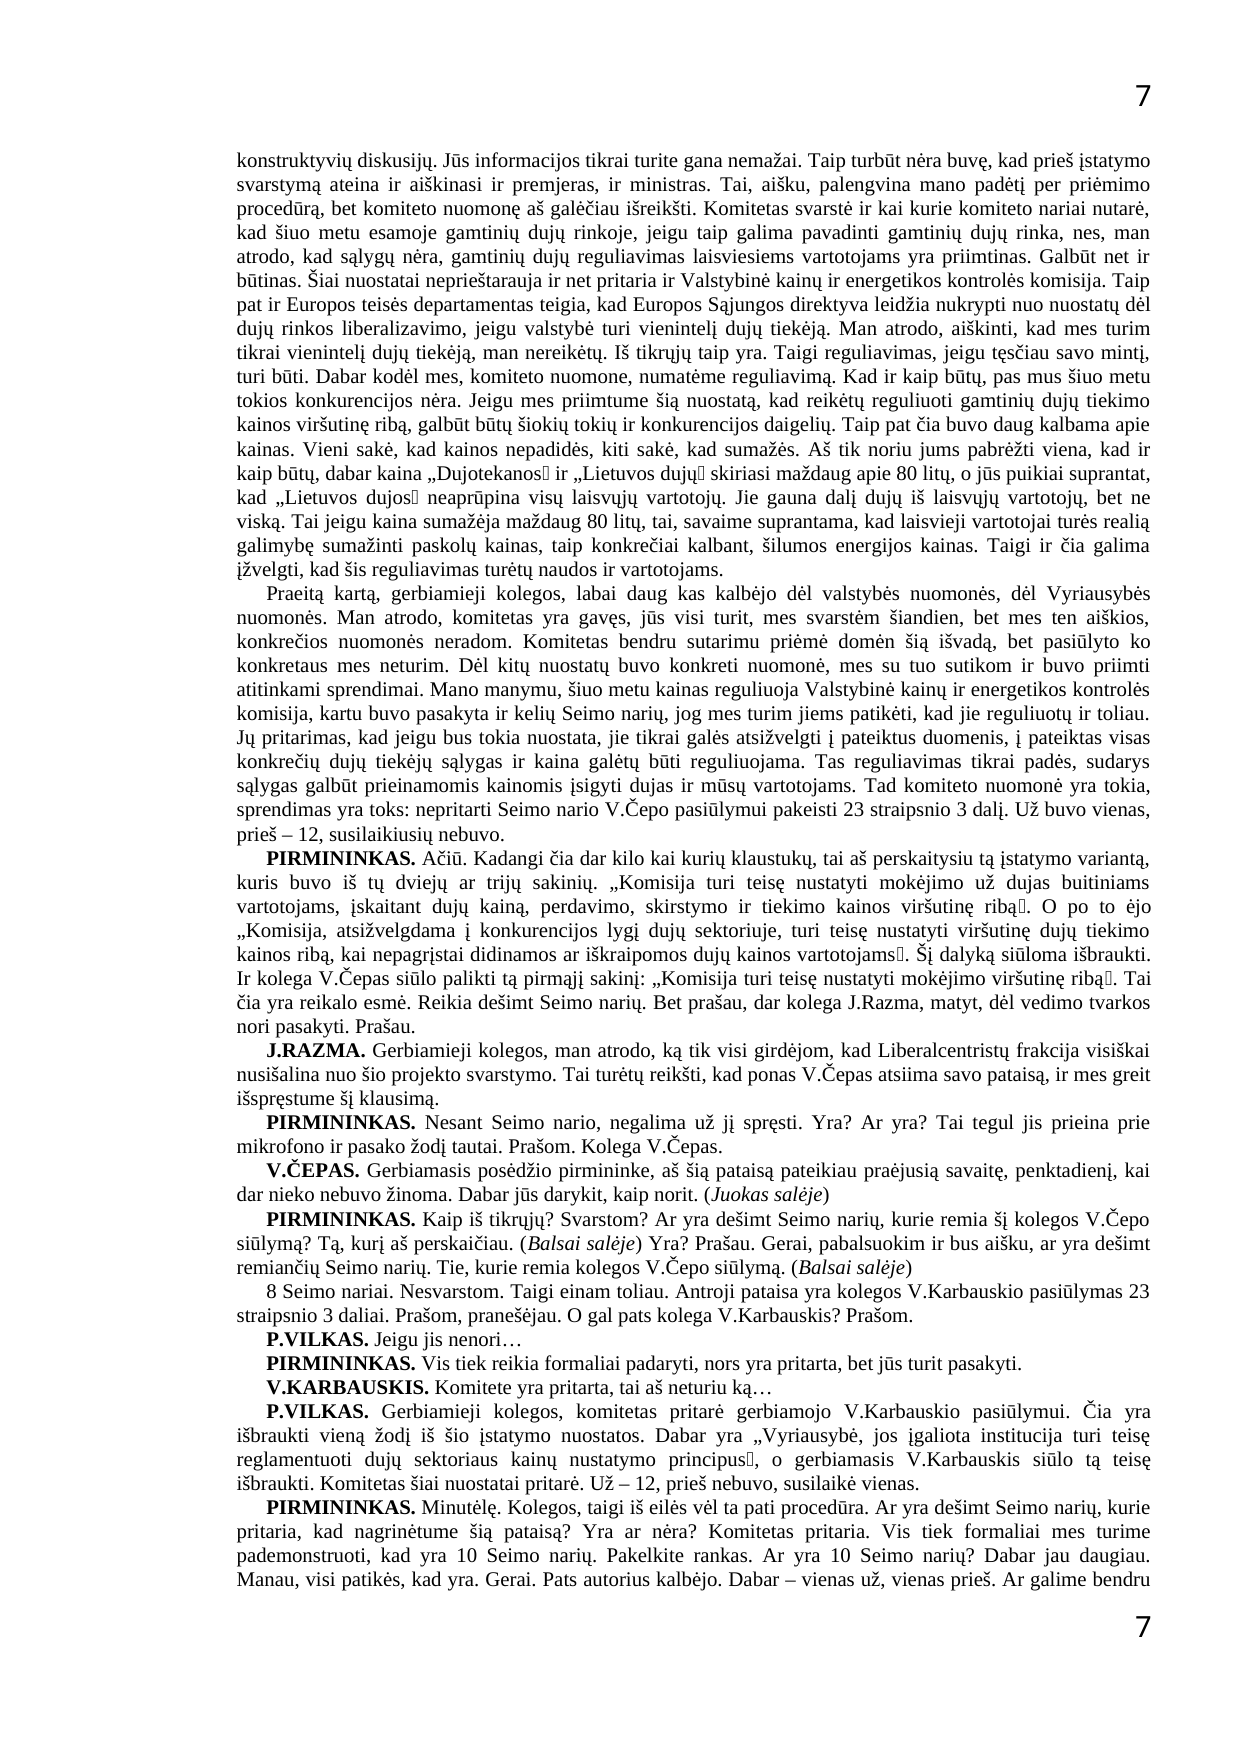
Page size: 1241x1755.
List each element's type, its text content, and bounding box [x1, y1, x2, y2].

text J.RAZMA. Gerbiamieji kolegos, man atrodo, ką tik visi girdėjom, kad Liberalcentristų frakcija visiškai nusišalina nuo šio projekto svarstymo. Tai turėtų reikšti, kad ponas V.Čepas atsiima savo pataisą, ir mes greit išspręstume šį klausimą. [236, 1038, 1152, 1110]
text PIRMININKAS. Kaip iš tikrųjų? Svarstom? Ar yra dešimt Seimo narių, kurie remia šį kolegos V.Čepo siūlymą? Tą, kurį aš perskaičiau. (Balsai salėje) Yra? Prašau. Gerai, pabalsuokim ir bus aišku, ar yra dešimt remiančių Seimo narių. Tie, kurie remia kolegos V.Čepo siūlymą. (Balsai salėje) [236, 1206, 1152, 1279]
text PIRMININKAS. Vis tiek reikia formaliai padaryti, nors yra pritarta, bet jūs turit pasakyti. [236, 1351, 1152, 1375]
text konstruktyvių diskusijų. Jūs informacijos tikrai turite gana nemažai. Taip turbūt nėra buvę, kad prieš įstatymo svarstymą ateina ir aiškinasi ir premjeras, ir ministras. Tai, aišku, palengvina mano padėtį per priėmimo procedūrą, bet komiteto nuomonę aš galėčiau išreikšti. Komitetas svarstė ir kai kurie komiteto nariai nutarė, kad šiuo metu esamoje gamtinių dujų rinkoje, jeigu taip galima pavadinti gamtinių dujų rinka, nes, man atrodo, kad sąlygų nėra, gamtinių dujų reguliavimas laisviesiems vartotojams yra priimtinas. Galbūt net ir būtinas. Šiai nuostatai neprieštarauja ir net pritaria ir Valstybinė kainų ir energetikos kontrolės komisija. Taip pat ir Europos teisės departamentas teigia, kad Europos Sąjungos direktyva leidžia nukrypti nuo nuostatų dėl dujų rinkos liberalizavimo, jeigu valstybė turi vienintelį dujų tiekėją. Man atrodo, aiškinti, kad mes turim tikrai vienintelį dujų tiekėją, man nereikėtų. Iš tikrųjų taip yra. Taigi reguliavimas, jeigu tęsčiau savo mintį, turi būti. Dabar kodėl mes, komiteto nuomone, numatėme reguliavimą. Kad ir kaip būtų, pas mus šiuo metu tokios konkurencijos nėra. Jeigu mes priimtume šią nuostatą, kad reikėtų reguliuoti gamtinių dujų tiekimo kainos viršutinę ribą, galbūt būtų šiokių tokių ir konkurencijos daigelių. Taip pat čia buvo daug kalbama apie kainas. Vieni sakė, kad kainos nepadidės, kiti sakė, kad sumažės. Aš tik noriu jums pabrėžti viena, kad ir kaip būtų, dabar kaina „Dujotekanos ir „Lietuvos dujų skiriasi maždaug apie 80 litų, o jūs puikiai suprantat, kad „Lietuvos dujos neaprūpina visų laisvųjų vartotojų. Jie gauna dalį dujų iš laisvųjų vartotojų, bet ne viską. Tai jeigu kaina sumažėja maždaug 80 litų, tai, savaime suprantama, kad laisvieji vartotojai turės realią galimybę sumažinti paskolų kainas, taip konkrečiai kalbant, šilumos energijos kainas. Taigi ir čia galima įžvelgti, kad šis reguliavimas turėtų naudos ir vartotojams. [236, 148, 1152, 581]
text PIRMININKAS. Nesant Seimo nario, negalima už jį spręsti. Yra? Ar yra? Tai tegul jis prieina prie mikrofono ir pasako žodį tautai. Prašom. Kolega V.Čepas. [236, 1110, 1152, 1158]
text PIRMININKAS. Ačiū. Kadangi čia dar kilo kai kurių klaustukų, tai aš perskaitysiu tą įstatymo variantą, kuris buvo iš tų dviejų ar trijų sakinių. „Komisija turi teisę nustatyti mokėjimo už dujas buitiniams vartotojams, įskaitant dujų kainą, perdavimo, skirstymo ir tiekimo kainos viršutinę ribą. O po to ėjo „Komisija, atsižvelgdama į konkurencijos lygį dujų sektoriuje, turi teisę nustatyti viršutinę dujų tiekimo kainos ribą, kai nepagrįstai didinamos ar iškraipomos dujų kainos vartotojams. Šį dalyką siūloma išbraukti. Ir kolega V.Čepas siūlo palikti tą pirmąjį sakinį: „Komisija turi teisę nustatyti mokėjimo viršutinę ribą. Tai čia yra reikalo esmė. Reikia dešimt Seimo narių. Bet prašau, dar kolega J.Razma, matyt, dėl vedimo tvarkos nori pasakyti. Prašau. [236, 846, 1152, 1038]
text PIRMININKAS. Minutėlę. Kolegos, taigi iš eilės vėl ta pati procedūra. Ar yra dešimt Seimo narių, kurie pritaria, kad nagrinėtume šią pataisą? Yra ar nėra? Komitetas pritaria. Vis tiek formaliai mes turime pademonstruoti, kad yra 10 Seimo narių. Pakelkite rankas. Ar yra 10 Seimo narių? Dabar jau daugiau. Manau, visi patikės, kad yra. Gerai. Pats autorius kalbėjo. Dabar – vienas už, vienas prieš. Ar galime bendru [236, 1495, 1152, 1591]
text V.ČEPAS. Gerbiamasis posėdžio pirmininke, aš šią pataisą pateikiau praėjusią savaitę, penktadienį, kai dar nieko nebuvo žinoma. Dabar jūs darykit, kaip norit. (Juokas salėje) [236, 1158, 1152, 1206]
text V.KARBAUSKIS. Komitete yra pritarta, tai aš neturiu ką… [236, 1375, 1152, 1399]
text 8 Seimo nariai. Nesvarstom. Taigi einam toliau. Antroji pataisa yra kolegos V.Karbauskio pasiūlymas 23 straipsnio 3 daliai. Prašom, pranešėjau. O gal pats kolega V.Karbauskis? Prašom. [236, 1279, 1152, 1327]
text Praeitą kartą, gerbiamieji kolegos, labai daug kas kalbėjo dėl valstybės nuomonės, dėl Vyriausybės nuomonės. Man atrodo, komitetas yra gavęs, jūs visi turit, mes svarstėm šiandien, bet mes ten aiškios, konkrečios nuomonės neradom. Komitetas bendru sutarimu priėmė domėn šią išvadą, bet pasiūlyto ko konkretaus mes neturim. Dėl kitų nuostatų buvo konkreti nuomonė, mes su tuo sutikom ir buvo priimti atitinkami sprendimai. Mano manymu, šiuo metu kainas reguliuoja Valstybinė kainų ir energetikos kontrolės komisija, kartu buvo pasakyta ir kelių Seimo narių, jog mes turim jiems patikėti, kad jie reguliuotų ir toliau. Jų pritarimas, kad jeigu bus tokia nuostata, jie tikrai galės atsižvelgti į pateiktus duomenis, į pateiktas visas konkrečių dujų tiekėjų sąlygas ir kaina galėtų būti reguliuojama. Tas reguliavimas tikrai padės, sudarys sąlygas galbūt prieinamomis kainomis įsigyti dujas ir mūsų vartotojams. Tad komiteto nuomonė yra tokia, sprendimas yra toks: nepritarti Seimo nario V.Čepo pasiūlymui pakeisti 23 straipsnio 3 dalį. Už buvo vienas, prieš – 12, susilaikiusių nebuvo. [236, 581, 1152, 846]
text P.VILKAS. Gerbiamieji kolegos, komitetas pritarė gerbiamojo V.Karbauskio pasiūlymui. Čia yra išbraukti vieną žodį iš šio įstatymo nuostatos. Dabar yra „Vyriausybė, jos įgaliota institucija turi teisę reglamentuoti dujų sektoriaus kainų nustatymo principus, o gerbiamasis V.Karbauskis siūlo tą teisę išbraukti. Komitetas šiai nuostatai pritarė. Už – 12, prieš nebuvo, susilaikė vienas. [236, 1399, 1152, 1495]
text P.VILKAS. Jeigu jis nenori… [236, 1327, 1152, 1351]
